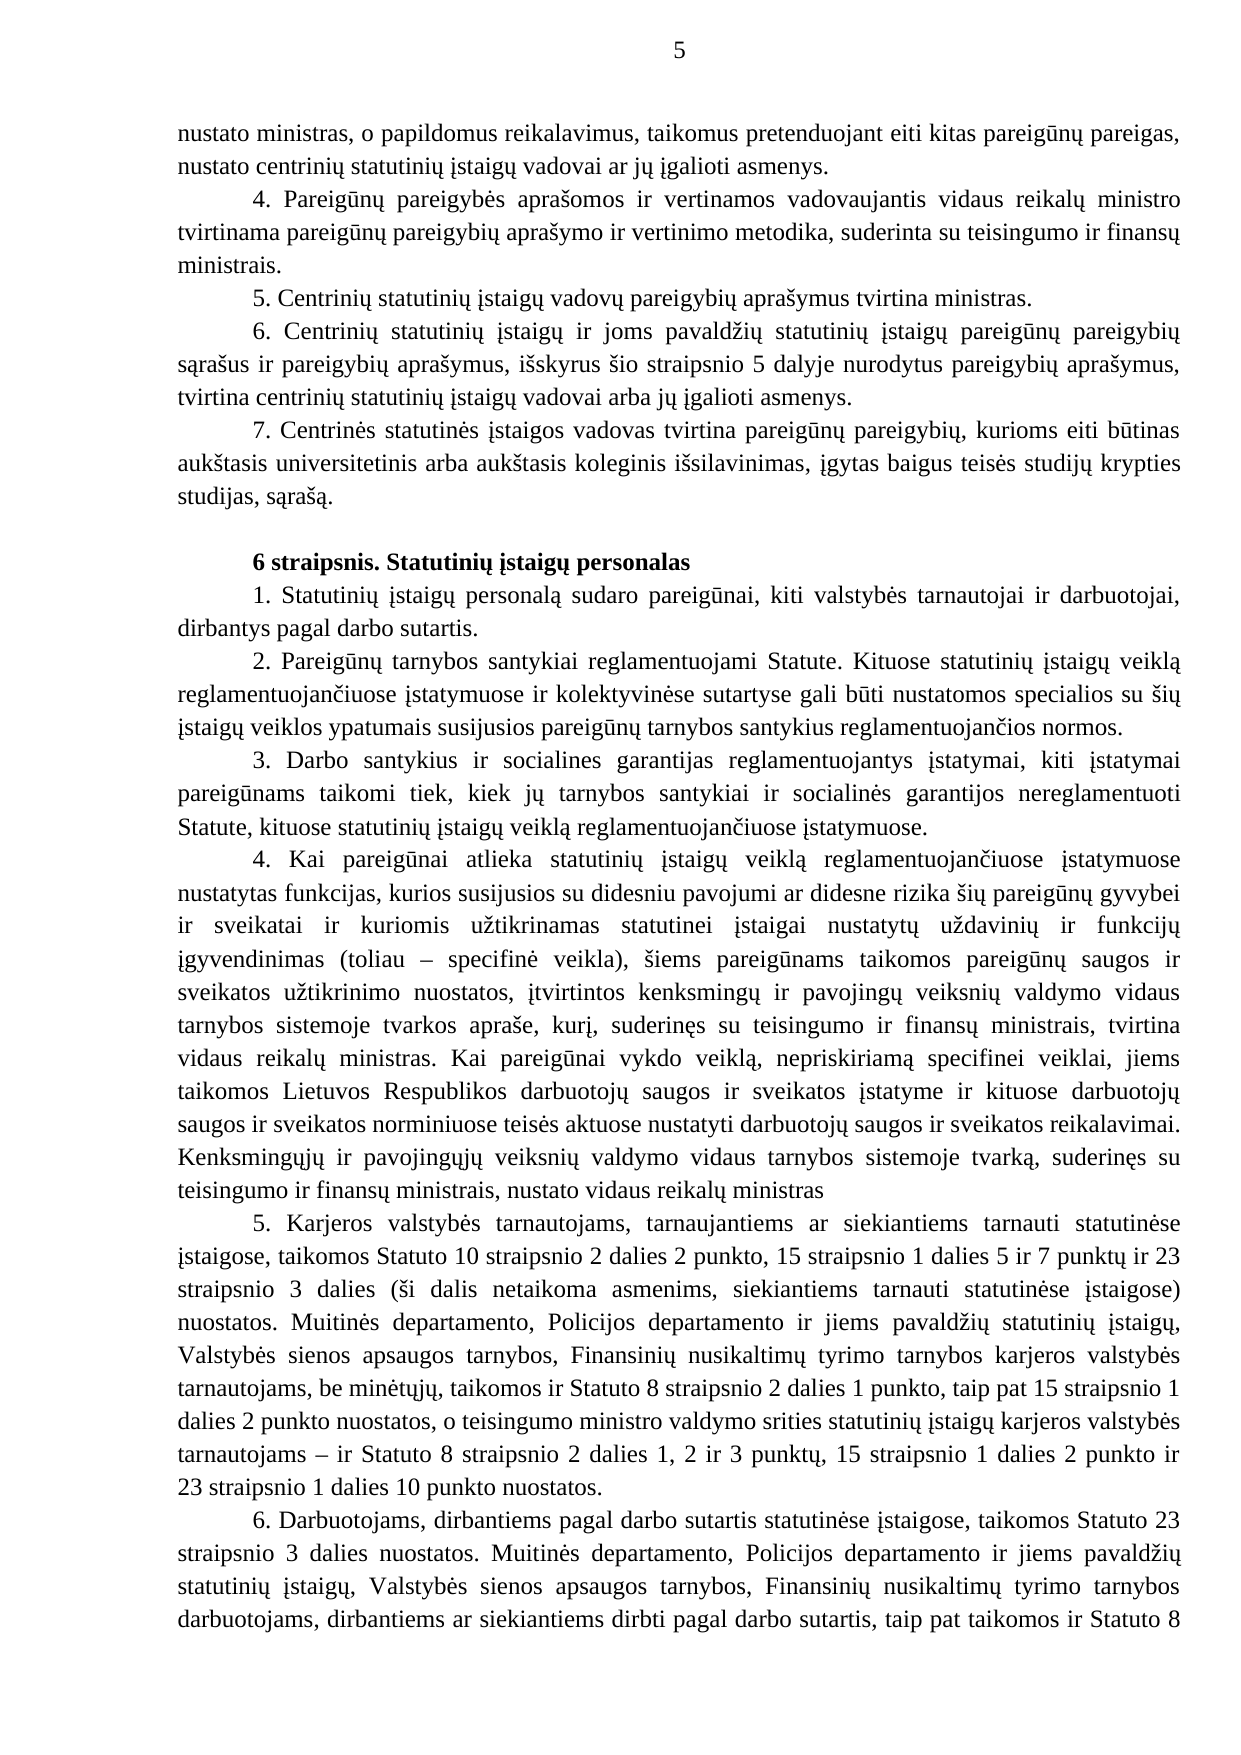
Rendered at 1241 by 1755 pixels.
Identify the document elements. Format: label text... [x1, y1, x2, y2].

text 5. Centrinių statutinių įstaigų vadovų pareigybių aprašymus tvirtina ministras. [177, 283, 1181, 312]
text 7. Centrinės statutinės įstaigos vadovas tvirtina pareigūnų pareigybių, kurioms eiti būtinas aukštasis universitetinis arba aukštasis koleginis išsilavinimas, įgytas baigus teisės studijų krypties studijas, sąrašą. [177, 415, 1181, 510]
text 6. Centrinių statutinių įstaigų ir joms pavaldžių statutinių įstaigų pareigūnų pareigybių sąrašus ir pareigybių aprašymus, išskyrus šio straipsnio 5 dalyje nurodytus pareigybių aprašymus, tvirtina centrinių statutinių įstaigų vadovai arba jų įgalioti asmenys. [177, 316, 1181, 411]
text 5. Karjeros valstybės tarnautojams, tarnaujantiems ar siekiantiems tarnauti statutinėse įstaigose, taikomos Statuto 10 straipsnio 2 dalies 2 punkto, 15 straipsnio 1 dalies 5 ir 7 punktų ir 23 straipsnio 3 dalies (ši dalis netaikoma asmenims, siekiantiems tarnauti statutinėse įstaigose) nuostatos. Muitinės departamento, Policijos departamento ir jiems pavaldžių statutinių įstaigų, Valstybės sienos apsaugos tarnybos, Finansinių nusikaltimų tyrimo tarnybos karjeros valstybės tarnautojams, be minėtųjų, taikomos ir Statuto 8 straipsnio 2 dalies 1 punkto, taip pat 15 straipsnio 1 dalies 2 punkto nuostatos, o teisingumo ministro valdymo srities statutinių įstaigų karjeros valstybės tarnautojams – ir Statuto 8 straipsnio 2 dalies 1, 2 ir 3 punktų, 15 straipsnio 1 dalies 2 punkto ir 23 straipsnio 1 dalies 10 punkto nuostatos. [177, 1208, 1181, 1501]
text nustato ministras, o papildomus reikalavimus, taikomus pretenduojant eiti kitas pareigūnų pareigas, nustato centrinių statutinių įstaigų vadovai ar jų įgalioti asmenys. [177, 118, 1181, 180]
text 2. Pareigūnų tarnybos santykiai reglamentuojami Statute. Kituose statutinių įstaigų veiklą reglamentuojančiuose įstatymuose ir kolektyvinėse sutartyse gali būti nustatomos specialios su šių įstaigų veiklos ypatumais susijusios pareigūnų tarnybos santykius reglamentuojančios normos. [177, 646, 1181, 741]
text 3. Darbo santykius ir socialines garantijas reglamentuojantys įstatymai, kiti įstatymai pareigūnams taikomi tiek, kiek jų tarnybos santykiai ir socialinės garantijos nereglamentuoti Statute, kituose statutinių įstaigų veiklą reglamentuojančiuose įstatymuose. [177, 746, 1181, 840]
text 6. Darbuotojams, dirbantiems pagal darbo sutartis statutinėse įstaigose, taikomos Statuto 23 straipsnio 3 dalies nuostatos. Muitinės departamento, Policijos departamento ir jiems pavaldžių statutinių įstaigų, Valstybės sienos apsaugos tarnybos, Finansinių nusikaltimų tyrimo tarnybos darbuotojams, dirbantiems ar siekiantiems dirbti pagal darbo sutartis, taip pat taikomos ir Statuto 8 [177, 1505, 1181, 1633]
text 6 straipsnis. Statutinių įstaigų personalas [177, 547, 1181, 576]
text 4. Pareigūnų pareigybės aprašomos ir vertinamos vadovaujantis vidaus reikalų ministro tvirtinama pareigūnų pareigybių aprašymo ir vertinimo metodika, suderinta su teisingumo ir finansų ministrais. [177, 184, 1181, 279]
text 1. Statutinių įstaigų personalą sudaro pareigūnai, kiti valstybės tarnautojai ir darbuotojai, dirbantys pagal darbo sutartis. [177, 580, 1181, 642]
text 4. Kai pareigūnai atlieka statutinių įstaigų veiklą reglamentuojančiuose įstatymuose nustatytas funkcijas, kurios susijusios su didesniu pavojumi ar didesne rizika šių pareigūnų gyvybei ir sveikatai ir kuriomis užtikrinamas statutinei įstaigai nustatytų uždavinių ir funkcijų įgyvendinimas (toliau – specifinė veikla), šiems pareigūnams taikomos pareigūnų saugos ir sveikatos užtikrinimo nuostatos, įtvirtintos kenksmingų ir pavojingų veiksnių valdymo vidaus tarnybos sistemoje tvarkos apraše, kurį, suderinęs su teisingumo ir finansų ministrais, tvirtina vidaus reikalų ministras. Kai pareigūnai vykdo veiklą, nepriskiriamą specifinei veiklai, jiems taikomos Lietuvos Respublikos darbuotojų saugos ir sveikatos įstatyme ir kituose darbuotojų saugos ir sveikatos norminiuose teisės aktuose nustatyti darbuotojų saugos ir sveikatos reikalavimai. Kenksmingųjų ir pavojingųjų veiksnių valdymo vidaus tarnybos sistemoje tvarką, suderinęs su teisingumo ir finansų ministrais, nustato vidaus reikalų ministras [177, 844, 1181, 1203]
